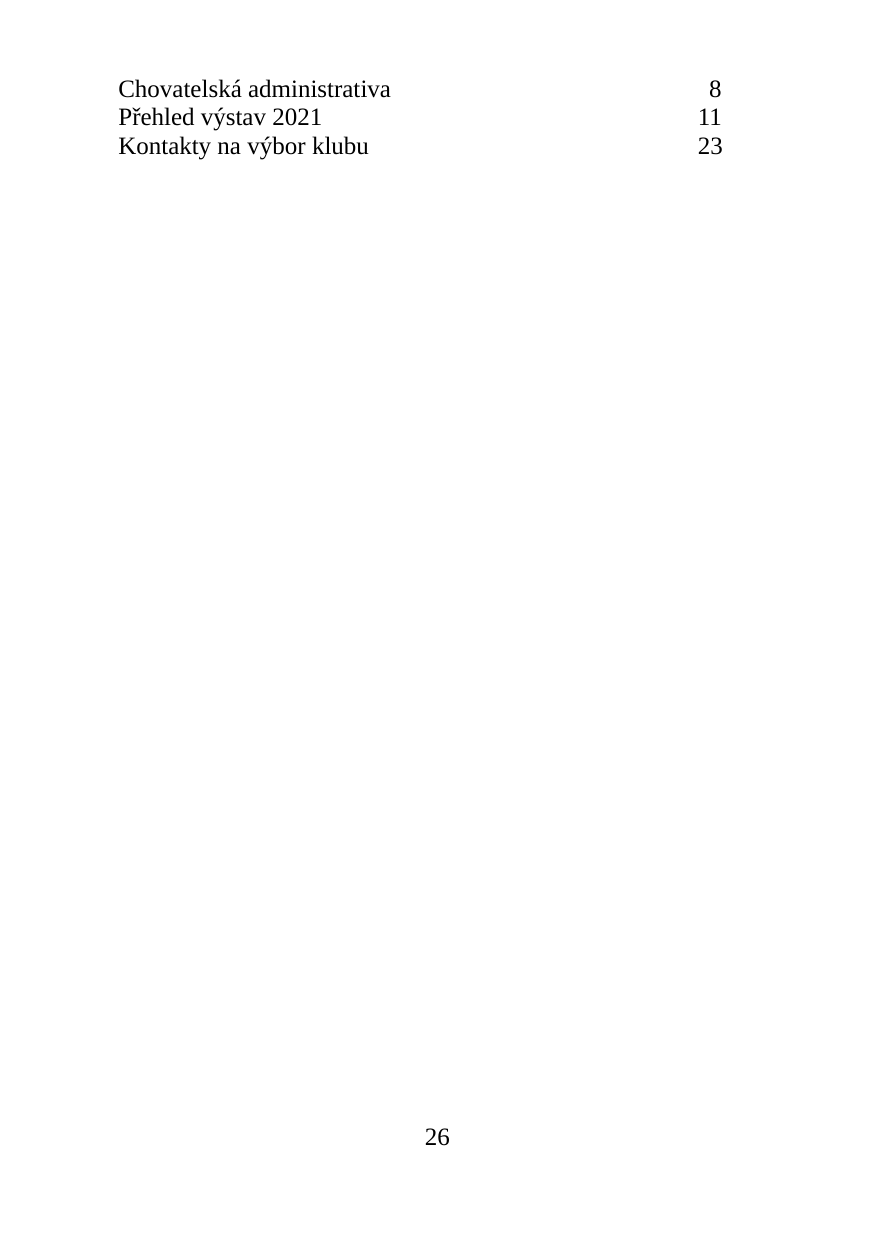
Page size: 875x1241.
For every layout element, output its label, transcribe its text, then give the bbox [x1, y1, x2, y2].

text Chovatelská administrativa 8 [118, 74, 756, 102]
text Kontakty na výbor klubu 23 [118, 131, 756, 160]
text Přehled výstav 2021 11 [118, 102, 756, 131]
